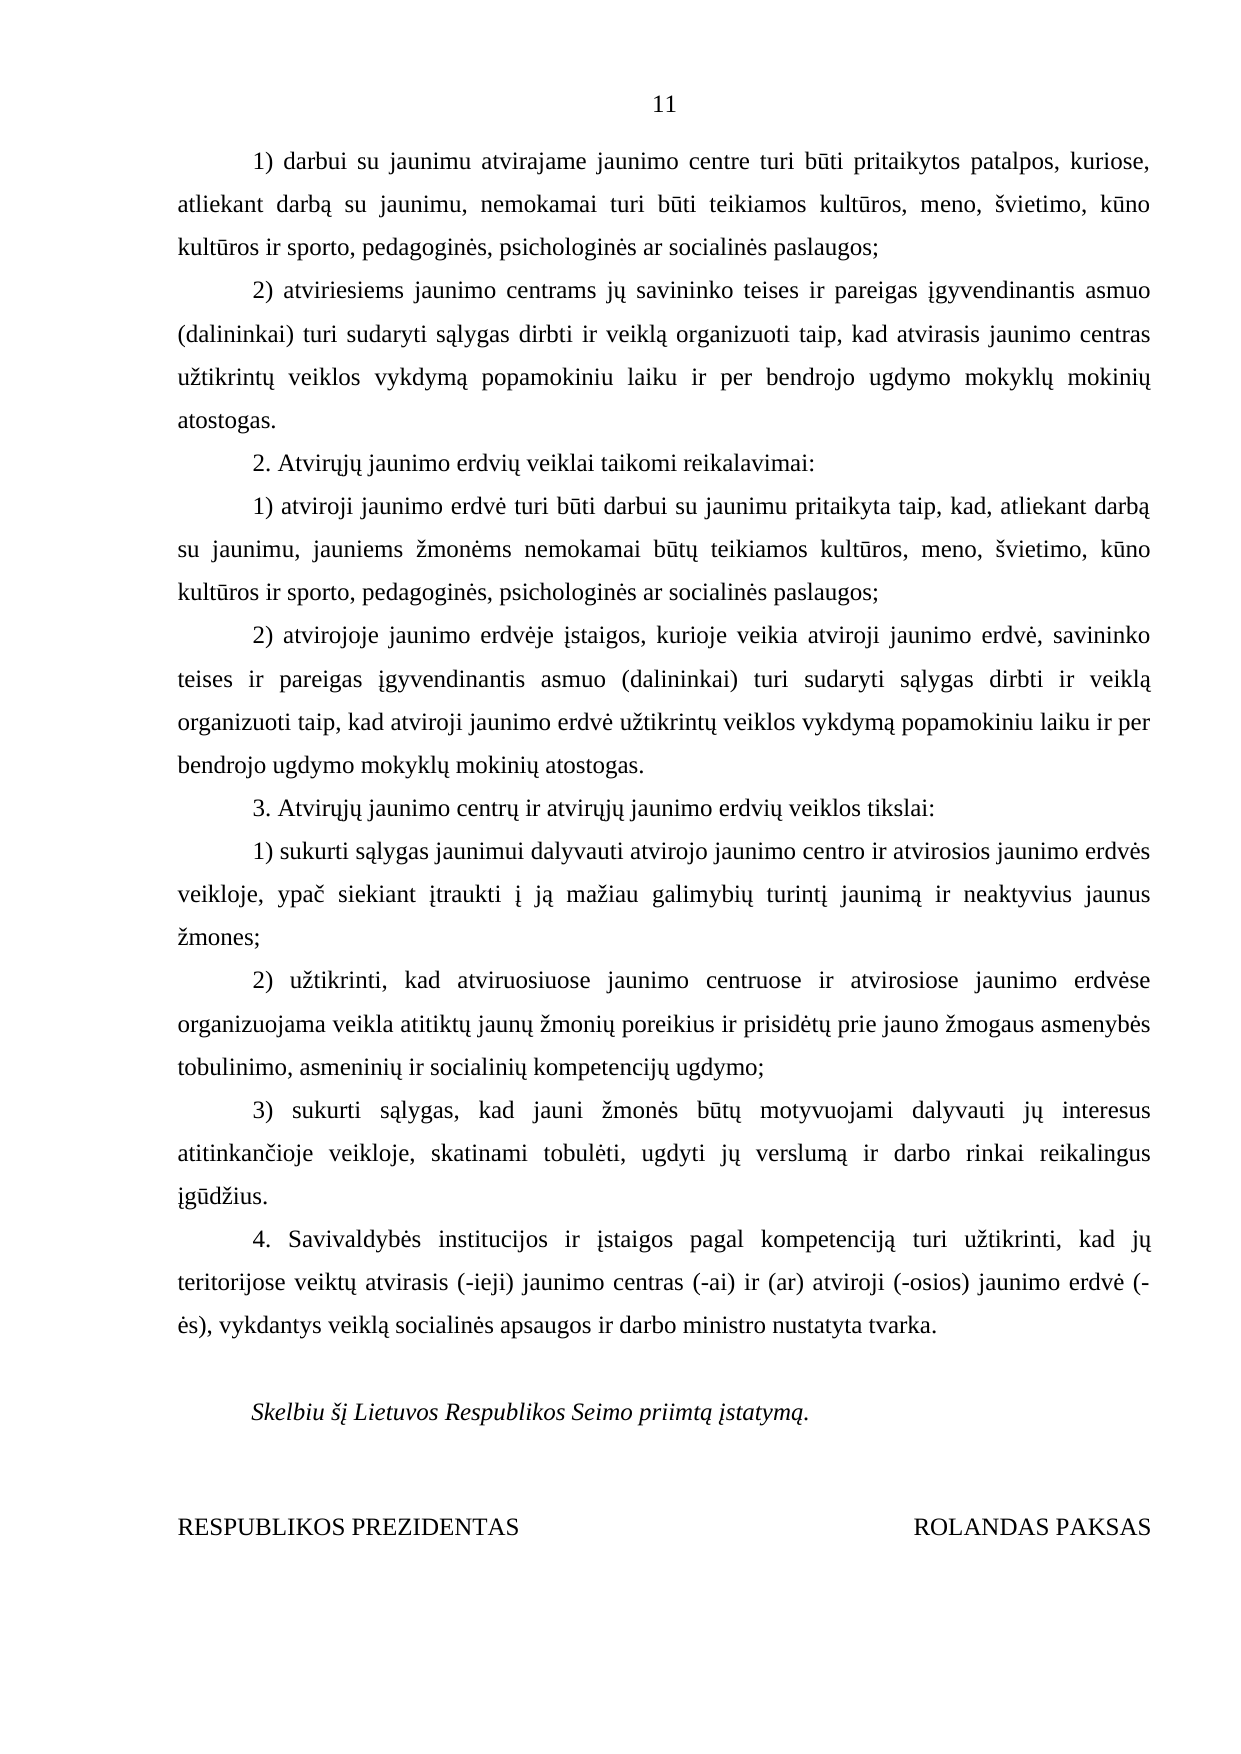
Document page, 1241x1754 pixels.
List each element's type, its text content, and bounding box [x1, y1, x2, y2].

text 1) atviroji jaunimo erdvė turi būti darbui su jaunimu pritaikyta taip, kad, atliekant darbą su jaunimu, jauniems žmonėms nemokamai būtų teikiamos kultūros, meno, švietimo, kūno kultūros ir sporto, pedagoginės, psichologinės ar socialinės paslaugos; [177, 491, 1152, 606]
text 2) atviriesiems jaunimo centrams jų savininko teises ir pareigas įgyvendinantis asmuo (dalininkai) turi sudaryti sąlygas dirbti ir veiklą organizuoti taip, kad atvirasis jaunimo centras užtikrintų veiklos vykdymą popamokiniu laiku ir per bendrojo ugdymo mokyklų mokinių atostogas. [177, 276, 1152, 434]
text Skelbiu šį Lietuvos Respublikos Seimo priimtą įstatymą. [177, 1397, 1152, 1426]
text 1) darbui su jaunimu atvirajame jaunimo centre turi būti pritaikytos patalpos, kuriose, atliekant darbą su jaunimu, nemokamai turi būti teikiamos kultūros, meno, švietimo, kūno kultūros ir sporto, pedagoginės, psichologinės ar socialinės paslaugos; [177, 146, 1152, 261]
text 1) sukurti sąlygas jaunimui dalyvauti atvirojo jaunimo centro ir atvirosios jaunimo erdvės veikloje, ypač siekiant įtraukti į ją mažiau galimybių turintį jaunimą ir neaktyvius jaunus žmones; [177, 836, 1152, 951]
text 3) sukurti sąlygas, kad jauni žmonės būtų motyvuojami dalyvauti jų interesus atitinkančioje veikloje, skatinami tobulėti, ugdyti jų verslumą ir darbo rinkai reikalingus įgūdžius. [177, 1095, 1152, 1210]
text 2) užtikrinti, kad atviruosiuose jaunimo centruose ir atvirosiose jaunimo erdvėse organizuojama veikla atitiktų jaunų žmonių poreikius ir prisidėtų prie jauno žmogaus asmenybės tobulinimo, asmeninių ir socialinių kompetencijų ugdymo; [177, 966, 1152, 1081]
text RESPUBLIKOS PREZIDENTAS ROLANDAS PAKSAS [177, 1512, 1152, 1541]
text 2) atvirojoje jaunimo erdvėje įstaigos, kurioje veikia atviroji jaunimo erdvė, savininko teises ir pareigas įgyvendinantis asmuo (dalininkai) turi sudaryti sąlygas dirbti ir veiklą organizuoti taip, kad atviroji jaunimo erdvė užtikrintų veiklos vykdymą popamokiniu laiku ir per bendrojo ugdymo mokyklų mokinių atostogas. [177, 621, 1152, 779]
text 4. Savivaldybės institucijos ir įstaigos pagal kompetenciją turi užtikrinti, kad jų teritorijose veiktų atvirasis (-ieji) jaunimo centras (-ai) ir (ar) atviroji (-osios) jaunimo erdvė (-ės), vykdantys veiklą socialinės apsaugos ir darbo ministro nustatyta tvarka. [177, 1224, 1152, 1339]
text 3. Atvirųjų jaunimo centrų ir atvirųjų jaunimo erdvių veiklos tikslai: [177, 793, 1152, 822]
text 2. Atvirųjų jaunimo erdvių veiklai taikomi reikalavimai: [177, 448, 1152, 477]
